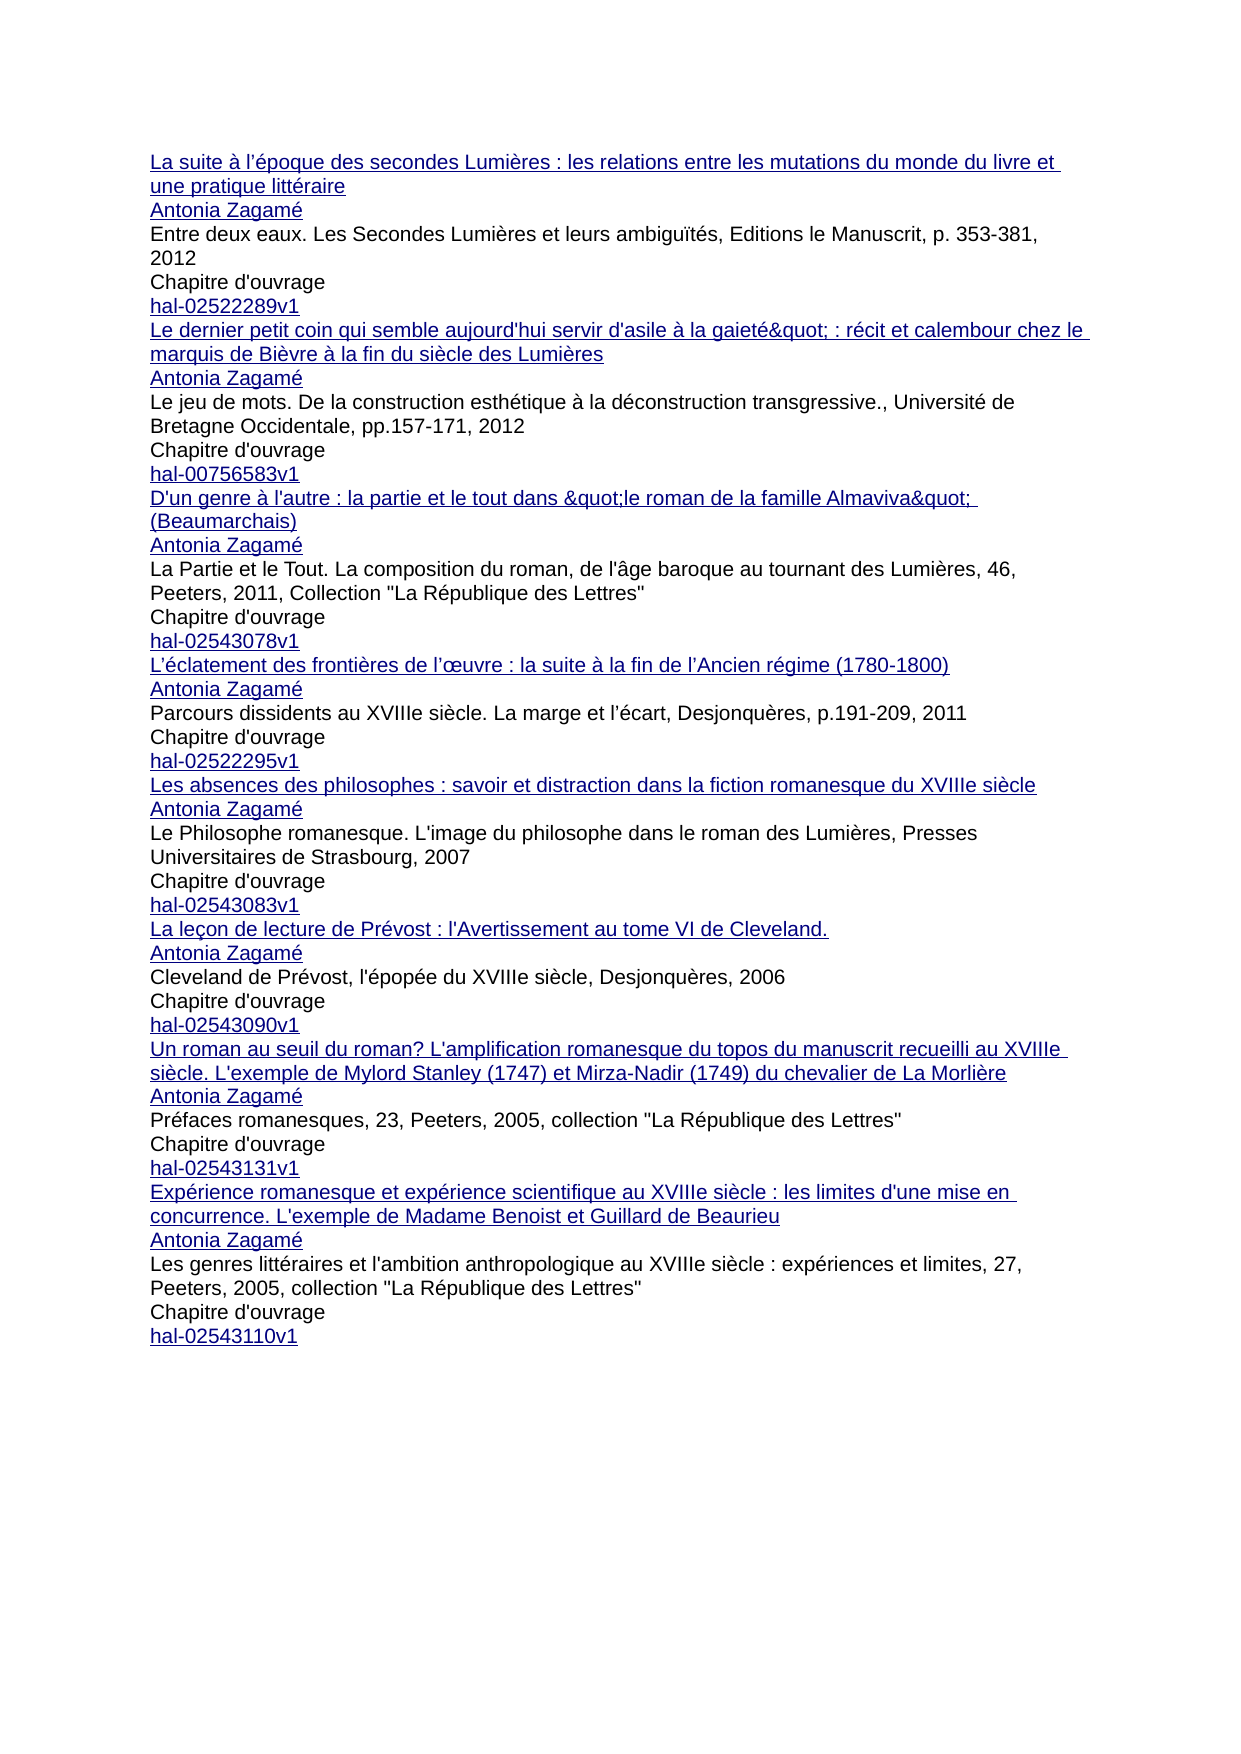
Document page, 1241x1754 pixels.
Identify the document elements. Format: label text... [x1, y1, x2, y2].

table_cell marquis de Bièvre à la fin du siècle des Lumières Antonia Zagamé Le jeu de mots. De la construction esthétique à la déconstruction transgressive., Université de Bretagne Occidentale, pp.157-171, 2012 Chapitre d'ouvrage hal-00756583v1 [150, 340, 1090, 485]
table_cell La suite à l’époque des secondes Lumières : les relations entre les mutations du monde du livre et une pratique littéraire Antonia Zagamé Entre deux eaux. Les Secondes Lumières et leurs ambiguïtés, Editions le Manuscrit, p. 353-381, 2012 Chapitre d'ouvrage hal-02522289v1 [150, 150, 1090, 318]
table_cell Les absences des philosophes : savoir et distraction dans la fiction romanesque du XVIIIe siècle Antonia Zagamé Le Philosophe romanesque. L'image du philosophe dans le roman des Lumières, Presses Universitaires de Strasbourg, 2007 Chapitre d'ouvrage hal-02543083v1 [150, 773, 1090, 917]
table_cell La leçon de lecture de Prévost : l'Avertissement au tome VI de Cleveland. Antonia Zagamé Cleveland de Prévost, l'épopée du XVIIIe siècle, Desjonquères, 2006 Chapitre d'ouvrage hal-02543090v1 [150, 917, 1090, 1036]
table_cell Un roman au seuil du roman? L'amplification romanesque du topos du manuscrit recueilli au XVIIIe siècle. L'exemple de Mylord Stanley (1747) et Mirza-Nadir (1749) du chevalier de La Morlière Antonia Zagamé Préfaces romanesques, 23, Peeters, 2005, collection "La République des Lettres" Chapitre d'ouvrage hal-02543131v1 [150, 1036, 1090, 1180]
table_cell D'un genre à l'autre : la partie et le tout dans &quot;le roman de la famille Almaviva&quot; (Beaumarchais) Antonia Zagamé La Partie et le Tout. La composition du roman, de l'âge baroque au tournant des Lumières, 46, Peeters, 2011, Collection "La République des Lettres" Chapitre d'ouvrage hal-02543078v1 [150, 485, 1090, 653]
table_cell Le dernier petit coin qui semble aujourd'hui servir d'asile à la gaieté&quot; : récit et calembour chez le [150, 318, 1090, 339]
table_cell L’éclatement des frontières de l’œuvre : la suite à la fin de l’Ancien régime (1780-1800) Antonia Zagamé Parcours dissidents au XVIIIe siècle. La marge et l’écart, Desjonquères, p.191-209, 2011 Chapitre d'ouvrage hal-02522295v1 [150, 653, 1090, 773]
table_cell Expérience romanesque et expérience scientifique au XVIIIe siècle : les limites d'une mise en concurrence. L'exemple de Madame Benoist et Guillard de Beaurieu Antonia Zagamé Les genres littéraires et l'ambition anthropologique au XVIIIe siècle : expériences et limites, 27, Peeters, 2005, collection "La République des Lettres" Chapitre d'ouvrage hal-02543110v1 [150, 1180, 1090, 1348]
